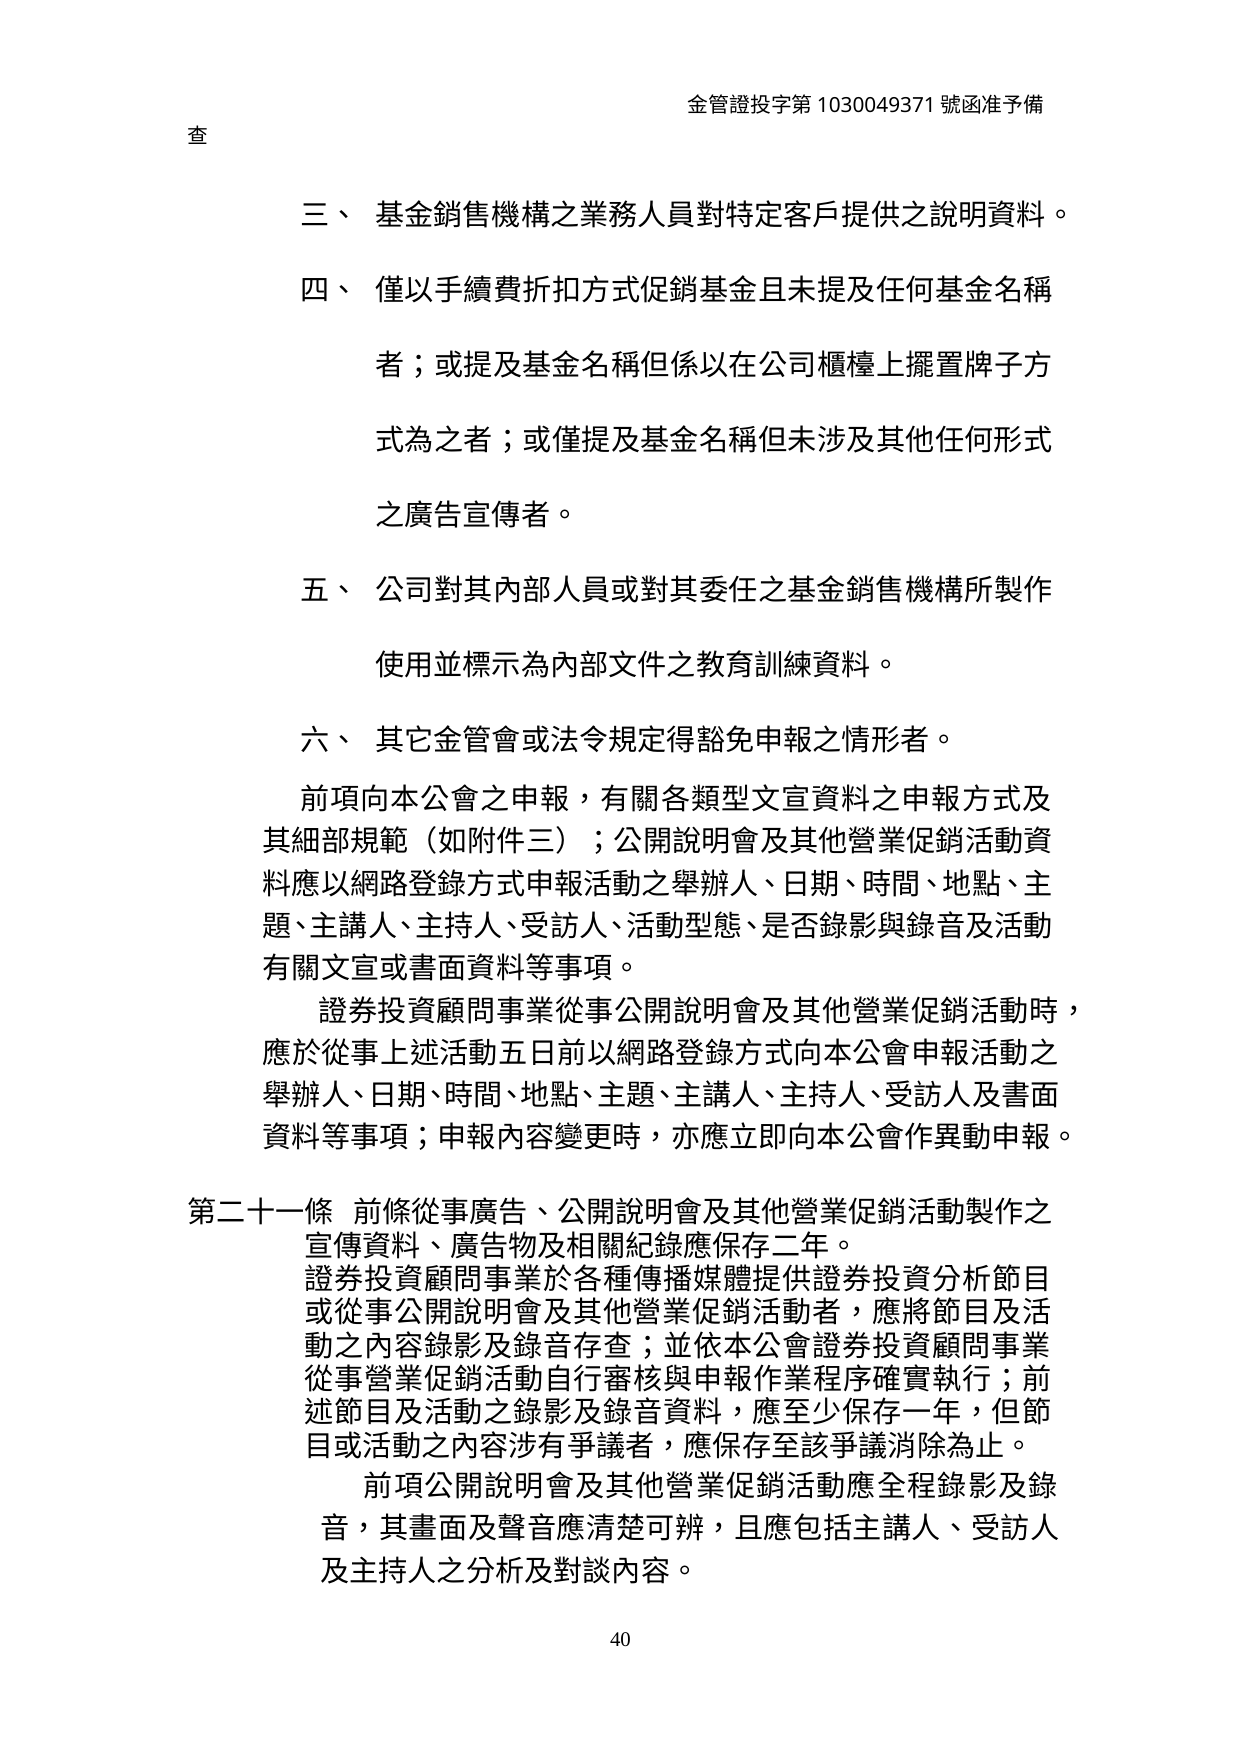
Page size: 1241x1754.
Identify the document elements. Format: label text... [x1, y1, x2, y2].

text 第二十一條 前條從事廣告、公開說明會及其他營業促銷活動製作之宣傳資料、廣告物及相關紀錄應保存二年。 [187, 1196, 1053, 1263]
text 前項向本公會之申報，有關各類型文宣資料之申報方式及其細部規範（如附件三）；公開說明會及其他營業促銷活動資料應以網路登錄方式申報活動之舉辦人、日期、時間、地點、主題、主講人、主持人、受訪人、活動型態、是否錄影與錄音及活動有關文宣或書面資料等事項。 [262, 776, 1053, 987]
list 基金銷售機構之業務人員對特定客戶提供之說明資料。 [300, 176, 1053, 251]
text 前項公開說明會及其他營業促銷活動應全程錄影及錄音，其畫面及聲音應清楚可辨，且應包括主講人、受訪人及主持人之分析及對談內容。 [320, 1463, 1059, 1589]
text 證券投資顧問事業於各種傳播媒體提供證券投資分析節目，或從事公開說明會及其他營業促銷活動者，應將節目及活動之內容錄影及錄音存查；並依本公會證券投資顧問事業從事營業促銷活動自行審核與申報作業程序確實執行；前述節目及活動之錄影及錄音資料，應至少保存一年，但節目或活動之內容涉有爭議者，應保存至該爭議消除為止。 [304, 1263, 1053, 1463]
list 其它金管會或法令規定得豁免申報之情形者。 [300, 701, 1053, 776]
list 公司對其內部人員或對其委任之基金銷售機構所製作使用並標示為內部文件之教育訓練資料。 [300, 551, 1053, 701]
text 證券投資顧問事業從事公開說明會及其他營業促銷活動時，應於從事上述活動五日前以網路登錄方式向本公會申報活動之舉辦人、日期、時間、地點、主題、主講人、主持人、受訪人及書面資料等事項；申報內容變更時，亦應立即向本公會作異動申報。 [262, 987, 1059, 1156]
list 僅以手續費折扣方式促銷基金且未提及任何基金名稱者；或提及基金名稱但係以在公司櫃檯上擺置牌子方式為之者；或僅提及基金名稱但未涉及其他任何形式之廣告宣傳者。 [300, 251, 1053, 551]
